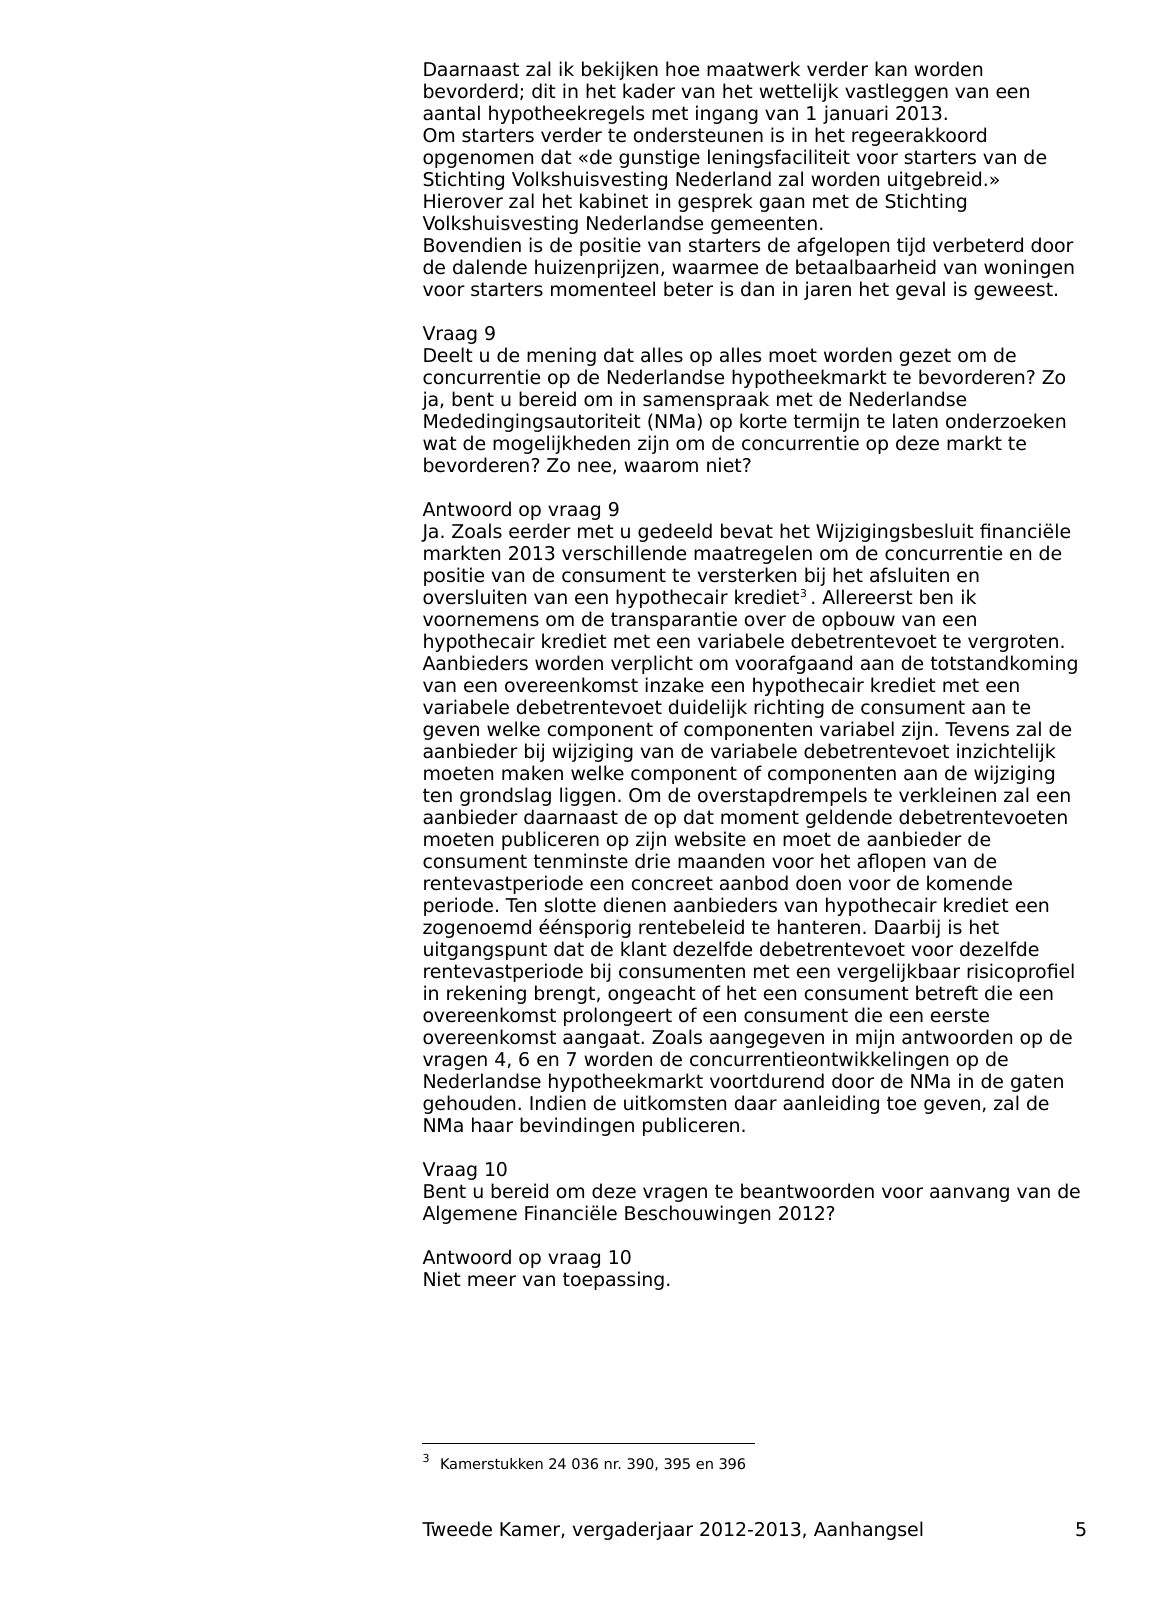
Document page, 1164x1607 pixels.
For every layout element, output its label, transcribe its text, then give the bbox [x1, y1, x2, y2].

text Niet meer van toepassing. [422, 1269, 1087, 1291]
text Kamerstukken 24 036 nr. 390, 395 en 396 [422, 1452, 1087, 1474]
text Vraag 9 [422, 323, 1087, 345]
text Bovendien is de positie van starters de afgelopen tijd verbeterd door de dalende huizenprijzen, waarmee de betaalbaarheid van woningen voor starters momenteel beter is dan in jaren het geval is geweest. [422, 235, 1087, 301]
text Antwoord op vraag 9 [422, 499, 1087, 521]
text Daarnaast zal ik bekijken hoe maatwerk verder kan worden bevorderd; dit in het kader van het wettelijk vastleggen van een aantal hypotheekregels met ingang van 1 januari 2013. [422, 59, 1087, 125]
text Deelt u de mening dat alles op alles moet worden gezet om de concurrentie op de Nederlandse hypotheekmarkt te bevorderen? Zo ja, bent u bereid om in samenspraak met de Nederlandse Mededingingsautoriteit (NMa) op korte termijn te laten onderzoeken wat de mogelijkheden zijn om de concurrentie op deze markt te bevorderen? Zo nee, waarom niet? [422, 345, 1087, 477]
text Bent u bereid om deze vragen te beantwoorden voor aanvang van de Algemene Financiële Beschouwingen 2012? [422, 1181, 1087, 1224]
text Antwoord op vraag 10 [422, 1247, 1087, 1269]
text Om starters verder te ondersteunen is in het regeerakkoord opgenomen dat «de gunstige leningsfaciliteit voor starters van de Stichting Volkshuisvesting Nederland zal worden uitgebreid.» Hierover zal het kabinet in gesprek gaan met de Stichting Volkshuisvesting Nederlandse gemeenten. [422, 125, 1087, 235]
text Ja. Zoals eerder met u gedeeld bevat het Wijzigingsbesluit financiële markten 2013 verschillende maatregelen om de concurrentie en de positie van de consument te versterken bij het afsluiten en oversluiten van een hypothecair krediet. Allereerst ben ik voornemens om de transparantie over de opbouw van een hypothecair krediet met een variabele debetrentevoet te vergroten. Aanbieders worden verplicht om voorafgaand aan de totstandkoming van een overeenkomst inzake een hypothecair krediet met een variabele debetrentevoet duidelijk richting de consument aan te geven welke component of componenten variabel zijn. Tevens zal de aanbieder bij wijziging van de variabele debetrentevoet inzichtelijk moeten maken welke component of componenten aan de wijziging ten grondslag liggen. Om de overstapdrempels te verkleinen zal een aanbieder daarnaast de op dat moment geldende debetrentevoeten moeten publiceren op zijn website en moet de aanbieder de consument tenminste drie maanden voor het aflopen van de rentevastperiode een concreet aanbod doen voor de komende periode. Ten slotte dienen aanbieders van hypothecair krediet een zogenoemd éénsporig rentebeleid te hanteren. Daarbij is het uitgangspunt dat de klant dezelfde debetrentevoet voor dezelfde rentevastperiode bij consumenten met een vergelijkbaar risicoprofiel in rekening brengt, ongeacht of het een consument betreft die een overeenkomst prolongeert of een consument die een eerste overeenkomst aangaat. Zoals aangegeven in mijn antwoorden op de vragen 4, 6 en 7 worden de concurrentieontwikkelingen op de Nederlandse hypotheekmarkt voortdurend door de NMa in de gaten gehouden. Indien de uitkomsten daar aanleiding toe geven, zal de NMa haar bevindingen publiceren. [422, 521, 1087, 1136]
text Vraag 10 [422, 1159, 1087, 1181]
